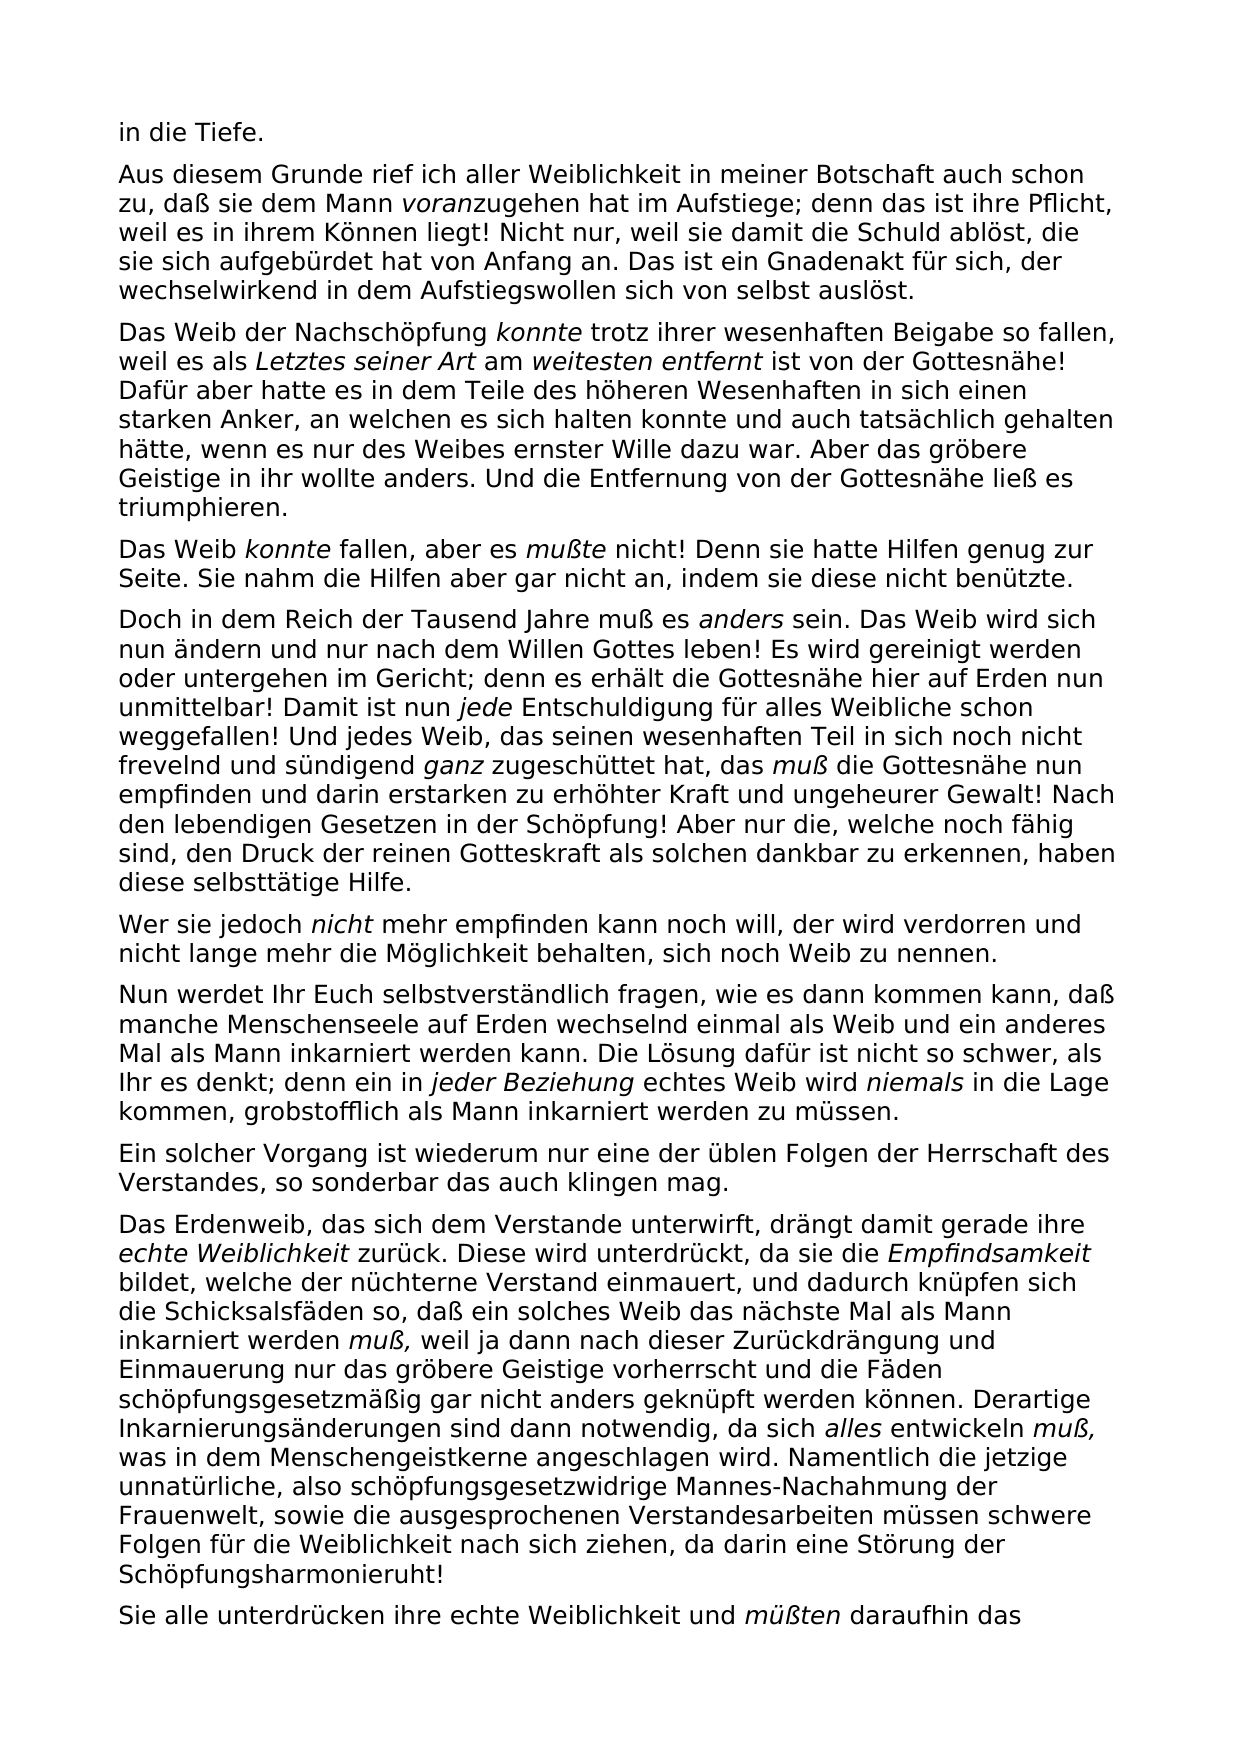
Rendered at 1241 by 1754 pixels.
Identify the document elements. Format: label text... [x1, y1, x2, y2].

text Doch in dem Reich der Tausend Jahre muß es anders sein. Das Weib wird sich nun ändern und nur nach dem Willen Gottes leben! Es wird gereinigt werden oder untergehen im Gericht; denn es erhält die Gottesnähe hier auf Erden nun unmittelbar! Damit ist nun jede Entschuldigung für alles Weibliche schon weggefallen! Und jedes Weib, das seinen wesenhaften Teil in sich noch nicht frevelnd und sündigend ganz zugeschüttet hat, das muß die Gottesnähe nun empfinden und darin erstarken zu erhöhter Kraft und ungeheurer Gewalt! Nach den lebendigen Gesetzen in der Schöpfung! Aber nur die, welche noch fähig sind, den Druck der reinen Gotteskraft als solchen dankbar zu erkennen, haben diese selbsttätige Hilfe. [118, 606, 1122, 897]
text Wer sie jedoch nicht mehr empfinden kann noch will, der wird verdorren und nicht lange mehr die Möglichkeit behalten, sich noch Weib zu nennen. [118, 910, 1122, 968]
text in die Tiefe. [118, 118, 1122, 147]
text Aus diesem Grunde rief ich aller Weiblichkeit in meiner Botschaft auch schon zu, daß sie dem Mann voranzugehen hat im Aufstiege; denn das ist ihre Pflicht, weil es in ihrem Können liegt! Nicht nur, weil sie damit die Schuld ablöst, die sie sich aufgebürdet hat von Anfang an. Das ist ein Gnadenakt für sich, der wechselwirkend in dem Aufstiegswollen sich von selbst auslöst. [118, 160, 1122, 306]
text Das Erdenweib, das sich dem Verstande unterwirft, drängt damit gerade ihre echte Weiblichkeit zurück. Diese wird unterdrückt, da sie die Empfindsamkeit bildet, welche der nüchterne Verstand einmauert, und dadurch knüpfen sich die Schicksalsfäden so, daß ein solches Weib das nächste Mal als Mann inkarniert werden muß, weil ja dann nach dieser Zurückdrängung und Einmauerung nur das gröbere Geistige vorherrscht und die Fäden schöpfungsgesetzmäßig gar nicht anders geknüpft werden können. Derartige Inkarnierungsänderungen sind dann notwendig, da sich alles entwickeln muß, was in dem Menschengeistkerne angeschlagen wird. Namentlich die jetzige unnatürliche, also schöpfungsgesetzwidrige Mannes-Nachahmung der Frauenwelt, sowie die ausgesprochenen Verstandesarbeiten müssen schwere Folgen für die Weiblichkeit nach sich ziehen, da darin eine Störung der Schöpfungsharmonieruht! [118, 1210, 1122, 1589]
text Das Weib konnte fallen, aber es mußte nicht! Denn sie hatte Hilfen genug zur Seite. Sie nahm die Hilfen aber gar nicht an, indem sie diese nicht benützte. [118, 535, 1122, 593]
text Das Weib der Nachschöpfung konnte trotz ihrer wesenhaften Beigabe so fallen, weil es als Letztes seiner Art am weitesten entfernt ist von der Gottesnähe! Dafür aber hatte es in dem Teile des höheren Wesenhaften in sich einen starken Anker, an welchen es sich halten konnte und auch tatsächlich gehalten hätte, wenn es nur des Weibes ernster Wille dazu war. Aber das gröbere Geistige in ihr wollte anders. Und die Entfernung von der Gottesnähe ließ es triumphieren. [118, 318, 1122, 522]
text Ein solcher Vorgang ist wiederum nur eine der üblen Folgen der Herrschaft des Verstandes, so sonderbar das auch klingen mag. [118, 1139, 1122, 1197]
text Sie alle unterdrücken ihre echte Weiblichkeit und müßten daraufhin das [118, 1601, 1122, 1631]
text Nun werdet Ihr Euch selbstverständlich fragen, wie es dann kommen kann, daß manche Menschenseele auf Erden wechselnd einmal als Weib und ein anderes Mal als Mann inkarniert werden kann. Die Lösung dafür ist nicht so schwer, als Ihr es denkt; denn ein in jeder Beziehung echtes Weib wird niemals in die Lage kommen, grobstofflich als Mann inkarniert werden zu müssen. [118, 981, 1122, 1126]
